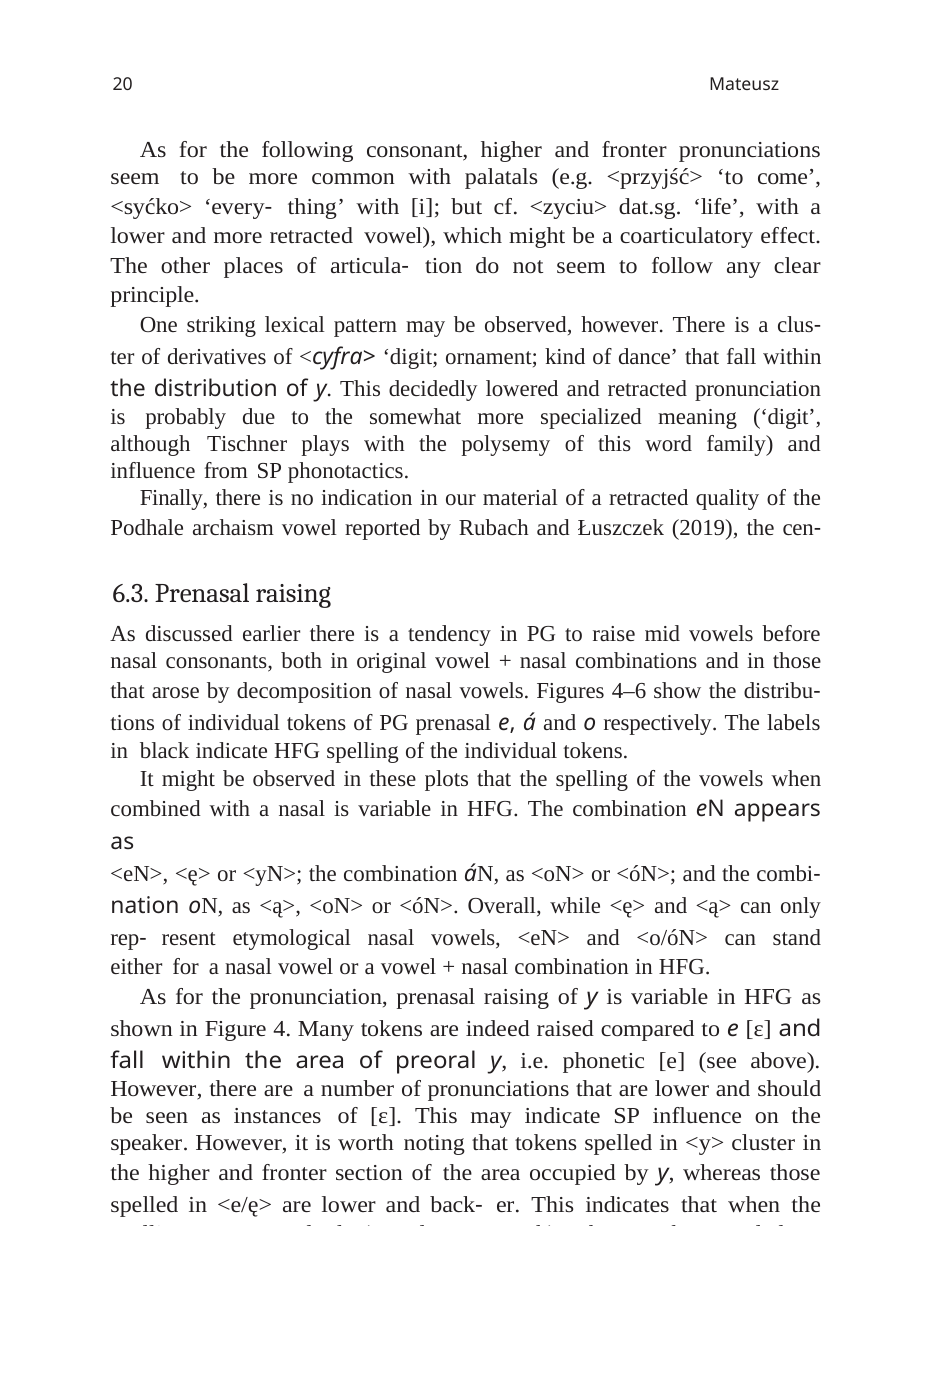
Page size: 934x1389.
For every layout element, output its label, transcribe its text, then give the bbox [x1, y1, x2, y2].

text As discussed earlier there is a tendency in PG to raise mid vowels before nasal consonants, both in original vowel + nasal combinations and in those that arose by decomposition of nasal vowels. Figures 4–6 show the distribu- tions of individual tokens of PG prenasal e, á and o respectively. The labels in black indicate HFG spelling of the individual tokens. [110, 620, 821, 764]
text <eN>, <ę> or <yN>; the combination áN, as <oN> or <óN>; and the combi- nation oN, as <ą>, <oN> or <óN>. Overall, while <ę> and <ą> can only rep- resent etymological nasal vowels, <eN> and <o/óN> can stand either for a nasal vowel or a vowel + nasal combination in HFG. [110, 857, 821, 979]
text As for the pronunciation, prenasal raising of y is variable in HFG as shown in Figure 4. Many tokens are indeed raised compared to e [ɛ] and fall within the area of preoral y, i.e. phonetic [e] (see above). However, there are a number of pronunciations that are lower and should be seen as instances of [ɛ]. This may indicate SP influence on the speaker. However, it is worth noting that tokens spelled in <y> cluster in the higher and fronter section of the area occupied by y, whereas those spelled in <e/ę> are lower and back- er. This indicates that when the spelling was standard (or close enough), the speaker tended to pronounce it in a more standard way and converse- ly, when the spelling was more obviously non-standard, the pronunciation tended to follow the PG pattern. [110, 980, 821, 1226]
text 200 [112, 71, 139, 93]
text Mateusz Urban [709, 71, 823, 93]
text 6.3. Prenasal raising [112, 578, 823, 608]
text It might be observed in these plots that the spelling of the vowels when combined with a nasal is variable in HFG. The combination eN appears as [110, 764, 821, 856]
text Finally, there is no indication in our material of a retracted quality of the Podhale archaism vowel reported by Rubach and Łuszczek (2019), the cen- tralized pronunciation in <przychodziyli> in the right section of the plot be- ing a clear outlier. [110, 484, 821, 548]
text One striking lexical pattern may be observed, however. There is a clus- ter of derivatives of <cyfra> ‘digit; ornament; kind of dance’ that fall within the distribution of y. This decidedly lowered and retracted pronunciation is probably due to the somewhat more specialized meaning (‘digit’, although Tischner plays with the polysemy of this word family) and influence from SP phonotactics. [110, 308, 821, 483]
text As for the following consonant, higher and fronter pronunciations seem to be more common with palatals (e.g. <przyjść> ‘to come’, <syćko> ‘every- thing’ with [i]; but cf. <zyciu> dat.sg. ‘life’, with a lower and more retracted vowel), which might be a coarticulatory effect. The other places of articula- tion do not seem to follow any clear principle. [110, 136, 821, 307]
